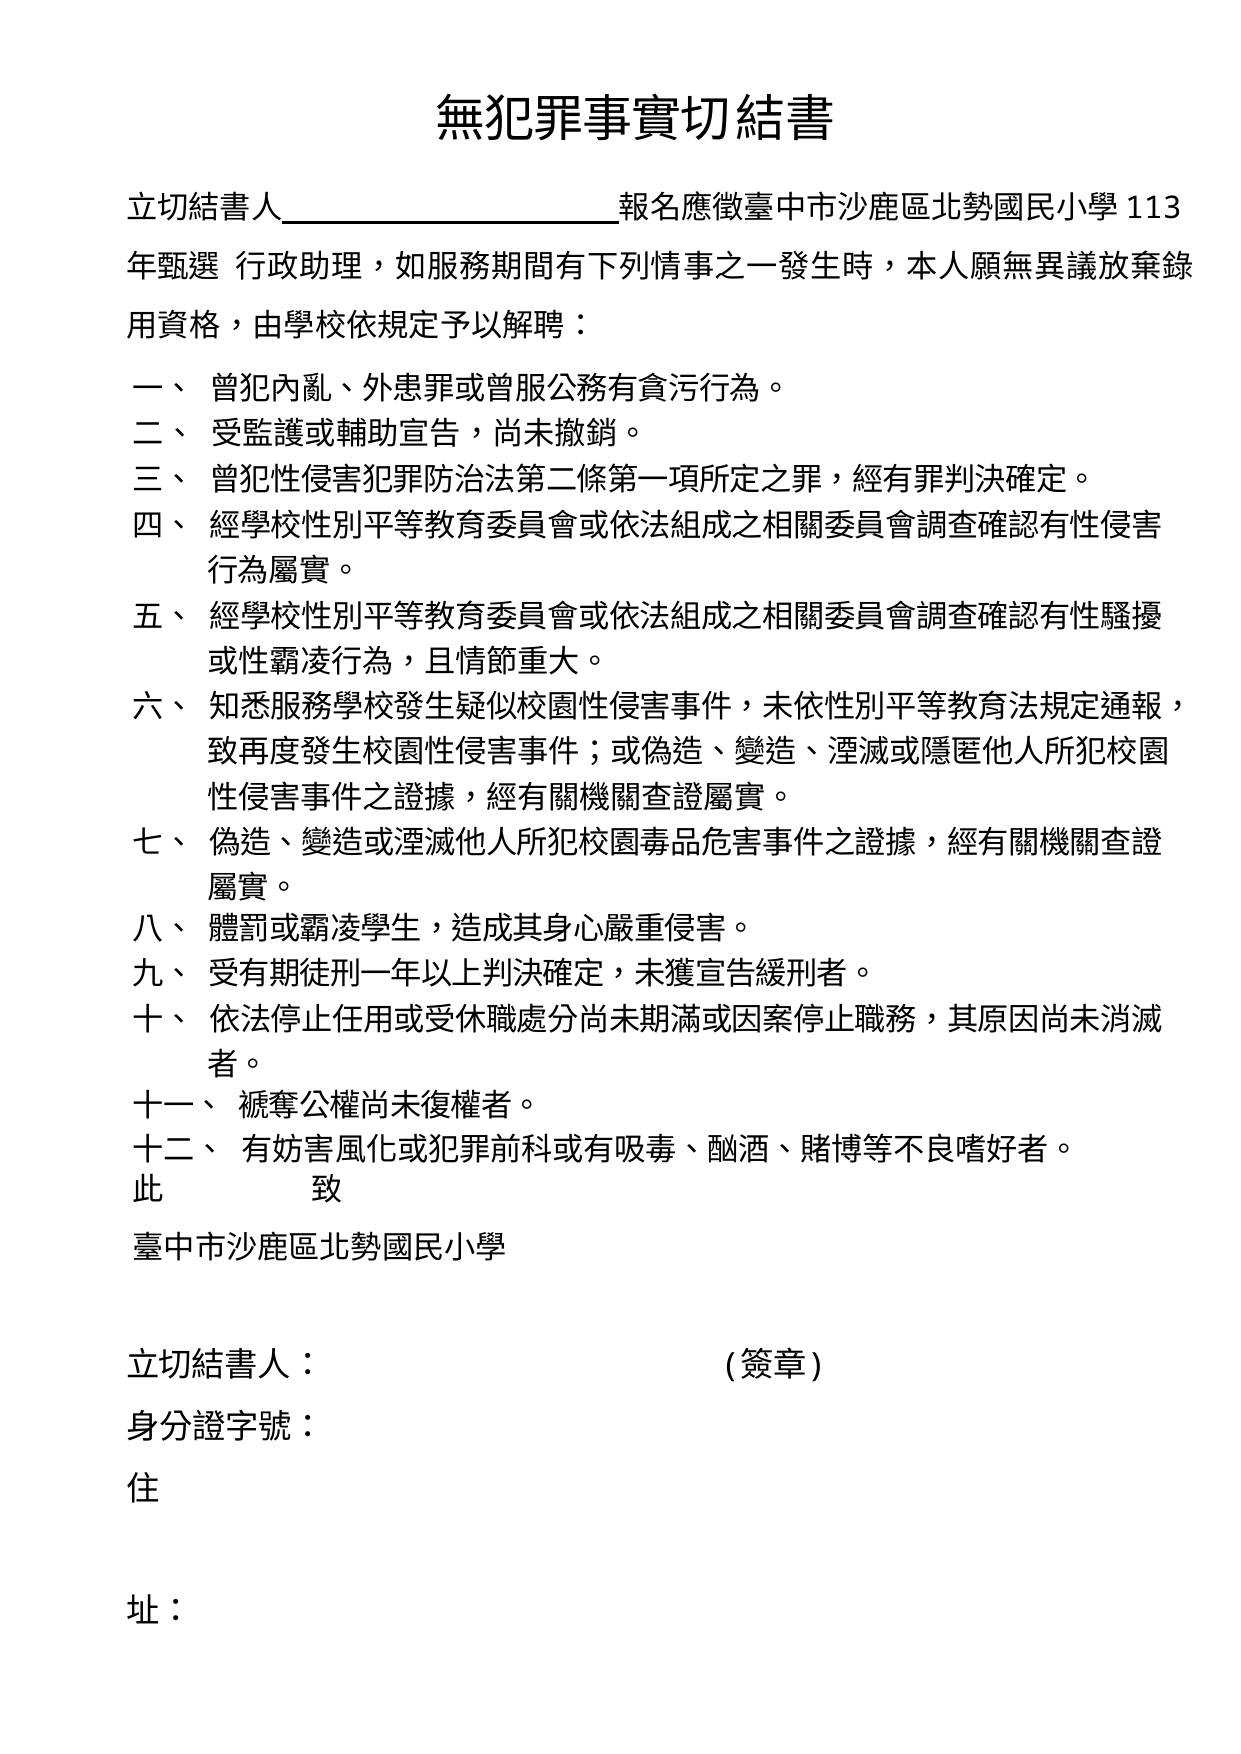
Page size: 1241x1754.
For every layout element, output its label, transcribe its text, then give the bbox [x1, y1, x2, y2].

text 三、 曾犯性侵害犯罪防治法第二條第一項所定之罪，經有罪判決確定。 [133, 454, 1223, 499]
text 九、 受有期徒刑一年以上判決確定，未獲宣告緩刑者。 [133, 948, 1223, 993]
text 七、 偽造、變造或湮滅他人所犯校園毒品危害事件之證據，經有關機關查證屬實。 [133, 817, 1181, 907]
text 六、 知悉服務學校發生疑似校園性侵害事件，未依性別平等教育法規定通報，致再度發生校園性侵害事件；或偽造、變造、湮滅或隱匿他人所犯校園 性侵害事件之證據，經有關機關查證屬實。 [133, 681, 1212, 817]
text 八、 體罰或霸凌學生，造成其身心嚴重侵害。 [133, 907, 1223, 948]
text 身分證字號：住 址： [126, 1399, 326, 1632]
text 立切結書人 報名應徵臺中市沙鹿區北勢國民小學113年甄選 行政助理，如服務期間有下列情事之一發生時，本人願無異議放棄錄用資格，由學校依規定予以解聘： [126, 183, 1213, 346]
text 五、 經學校性別平等教育委員會或依法組成之相關委員會調查確認有性騷擾或性霸凌行為，且情節重大。 [133, 591, 1181, 681]
text 十一、 褫奪公權尚未復權者。 [133, 1084, 1223, 1125]
text 四、 經學校性別平等教育委員會或依法組成之相關委員會調查確認有性侵害行為屬實。 [133, 500, 1181, 591]
text 臺中市沙鹿區北勢國民小學 [133, 1222, 1223, 1267]
text 一、 曾犯內亂、外患罪或曾服公務有貪污行為。二、 受監護或輔助宣告，尚未撤銷。 [133, 363, 803, 453]
text 立切結書人： (簽章) [126, 1338, 1223, 1386]
text 十、 依法停止任用或受休職處分尚未期滿或因案停止職務，其原因尚未消滅者。 [133, 994, 1181, 1084]
subtitle 無犯罪事實切 結書 [48, 79, 1223, 152]
text 十二、 有妨害風化或犯罪前科或有吸毒、酗酒、賭博等不良嗜好者。此 致 [133, 1128, 1080, 1209]
